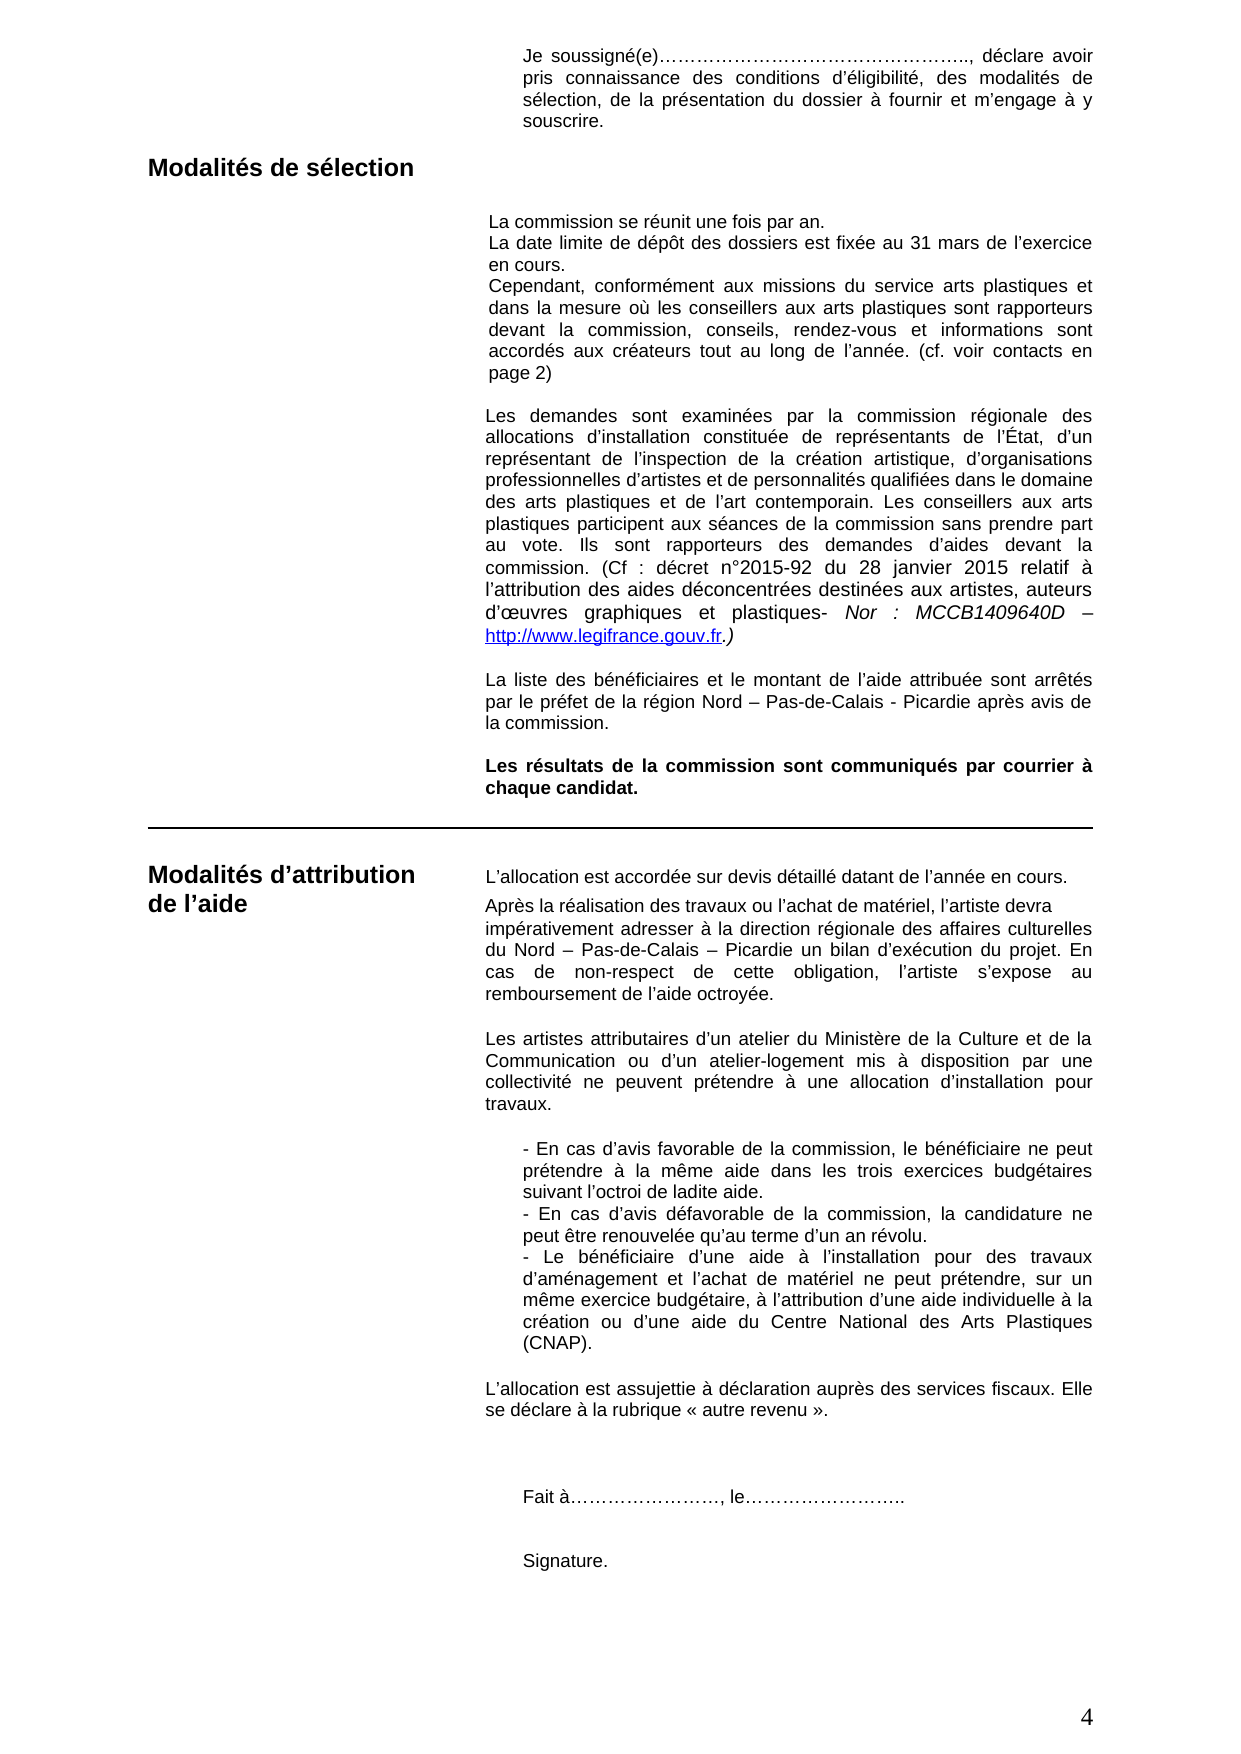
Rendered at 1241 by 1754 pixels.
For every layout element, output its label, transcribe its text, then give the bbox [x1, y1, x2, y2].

text La liste des bénéficiaires et le montant de l’aide attribuée sont arrêtés par le préfet de la région Nord – Pas-de-Calais - Picardie après avis de la commission. [485, 669, 1093, 734]
text L’allocation est assujettie à déclaration auprès des services fiscaux. Elle se déclare à la rubrique « autre revenu ». [485, 1378, 1093, 1421]
text La commission se réunit une fois par an. [488, 211, 1093, 232]
subtitle Modalités d’attribution L’allocation est accordée sur devis détaillé datant de l’année en cours. [148, 860, 1093, 889]
subtitle de l’aide Après la réalisation des travaux ou l’achat de matériel, l’artiste devra [148, 889, 1093, 918]
text Les résultats de la commission sont communiqués par courrier à chaque candidat. [485, 755, 1093, 798]
text Je soussigné(e)………………………………………….., déclare avoir pris connaissance des conditions d’éligibilité, des modalités de sélection, de la présentation du dossier à fournir et m’engage à y souscrire. [523, 45, 1093, 131]
list - Le bénéficiaire d’une aide à l’installation pour des travaux d’aménagement et l’achat de matériel ne peut prétendre, sur un même exercice budgétaire, à l’attribution d’une aide individuelle à la création ou d’une aide du Centre National des Arts Plastiques (CNAP). [485, 1246, 1093, 1354]
text La date limite de dépôt des dossiers est fixée au 31 mars de l’exercice en cours. Cependant, conformément aux missions du service arts plastiques et dans la mesure où les conseillers aux arts plastiques sont rapporteurs devant la commission, conseils, rendez-vous et informations sont accordés aux créateurs tout au long de l’année. (cf. voir contacts en page 2) [488, 232, 1093, 404]
text Les demandes sont examinées par la commission régionale des allocations d’installation constituée de représentants de l’État, d’un représentant de l’inspection de la création artistique, d’organisations professionnelles d’artistes et de personnalités qualifiées dans le domaine des arts plastiques et de l’art contemporain. Les conseillers aux arts plastiques participent aux séances de la commission sans prendre part au vote. Ils sont rapporteurs des demandes d’aides devant la commission. (Cf : décret n°2015-92 du 28 janvier 2015 relatif à l’attribution des aides déconcentrées destinées aux artistes, auteurs d’œuvres graphiques et plastiques- Nor : MCCB1409640D – http://www.legifrance.gouv.fr.) [485, 404, 1093, 646]
subtitle impérativement adresser à la direction régionale des affaires culturelles du Nord – Pas-de-Calais – Picardie un bilan d’exécution du projet. En cas de non-respect de cette obligation, l’artiste s’expose au remboursement de l’aide octroyée. [485, 918, 1093, 1004]
list - En cas d’avis favorable de la commission, le bénéficiaire ne peut prétendre à la même aide dans les trois exercices budgétaires suivant l’octroi de ladite aide. [485, 1138, 1093, 1203]
text Fait à……………………, le…………………….. [523, 1486, 1093, 1507]
list - En cas d’avis défavorable de la commission, la candidature ne peut être renouvelée qu’au terme d’un an révolu. [485, 1203, 1093, 1246]
text Les artistes attributaires d’un atelier du Ministère de la Culture et de la Communication ou d’un atelier-logement mis à disposition par une collectivité ne peuvent prétendre à une allocation d’installation pour travaux. [191, 1028, 1093, 1114]
text Signature. [523, 1550, 1093, 1572]
text Modalités de sélection [148, 153, 1093, 182]
